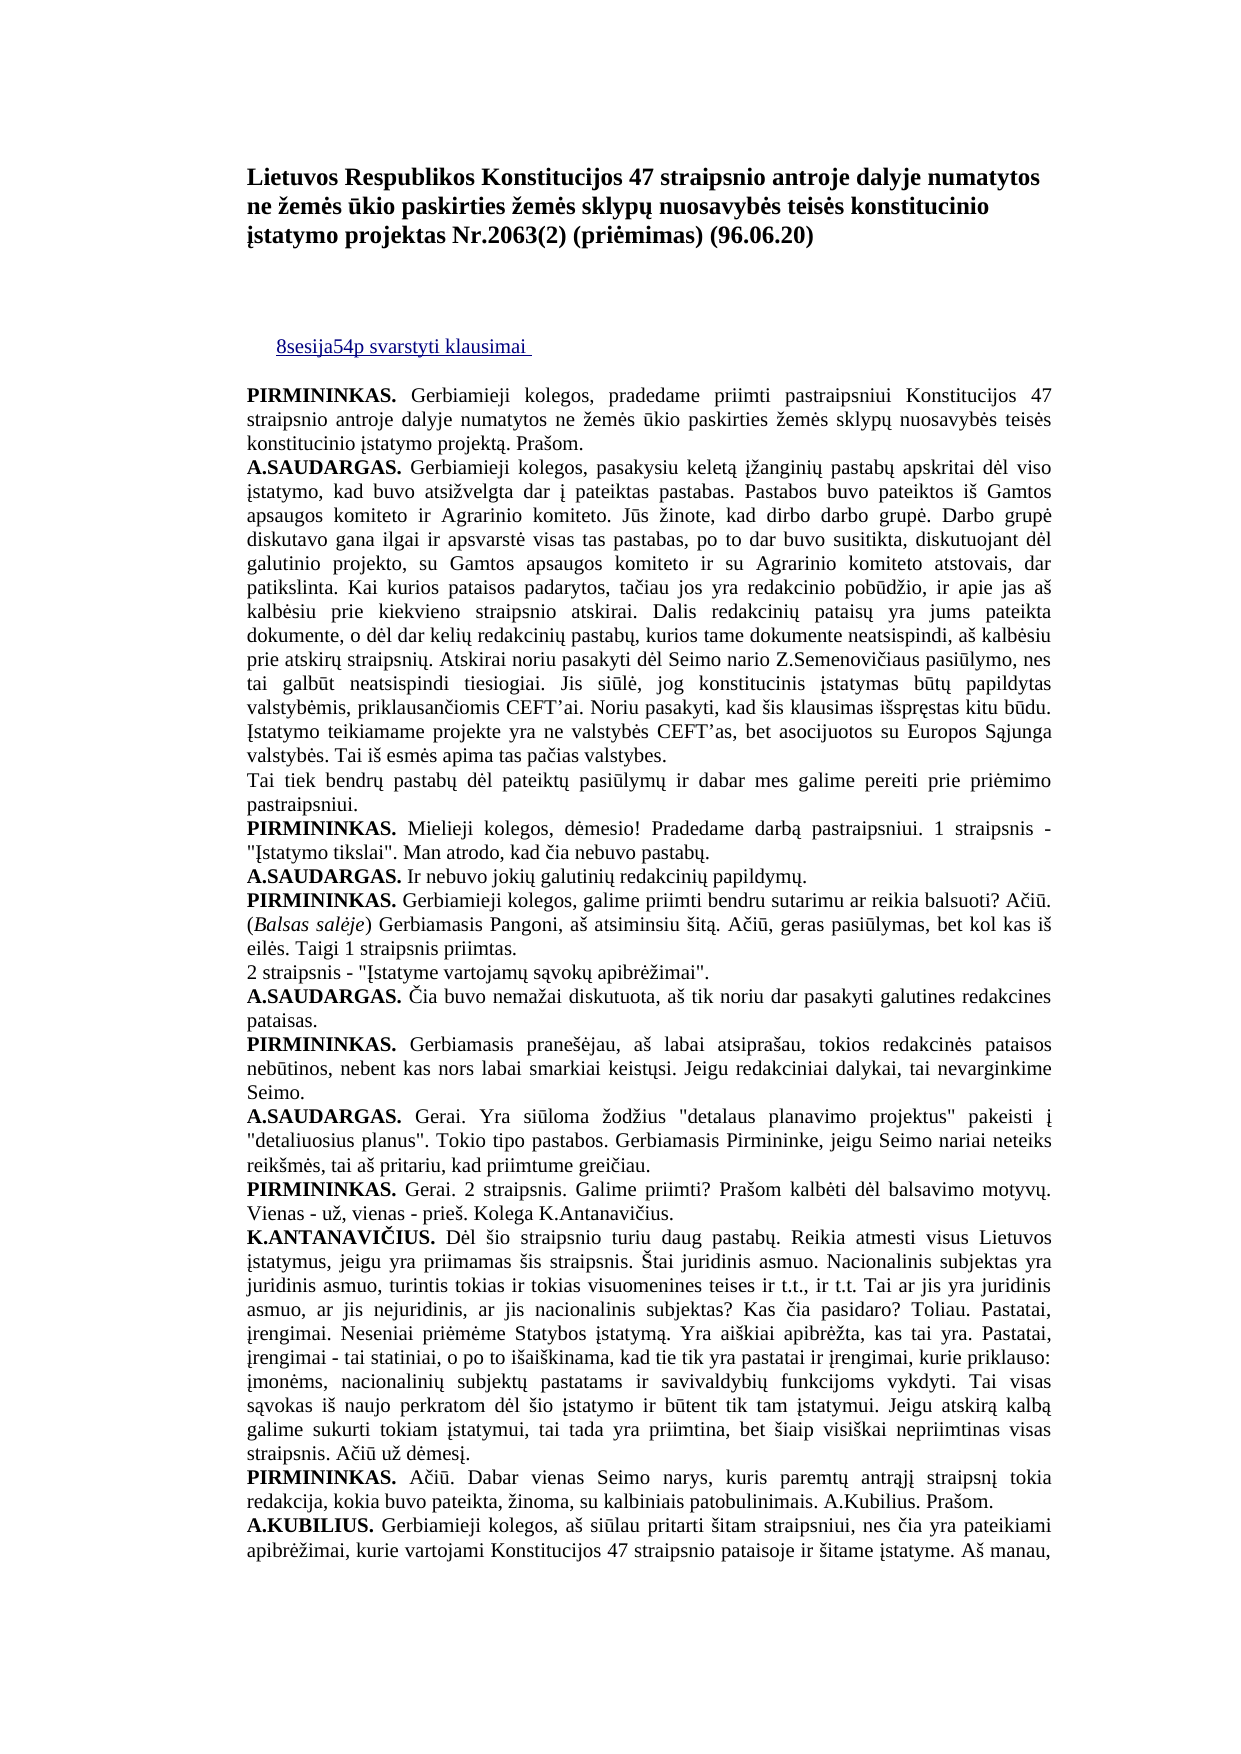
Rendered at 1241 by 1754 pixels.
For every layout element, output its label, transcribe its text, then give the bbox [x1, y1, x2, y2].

text PIRMININKAS. Mielieji kolegos, dėmesio! Pradedame darbą pastraipsniui. 1 straipsnis - "Įstatymo tikslai". Man atrodo, kad čia nebuvo pastabų. [247, 816, 1053, 864]
text PIRMININKAS. Gerbiamieji kolegos, galime priimti bendru sutarimu ar reikia balsuoti? Ačiū. (Balsas salėje) Gerbiamasis Pangoni, aš atsiminsiu šitą. Ačiū, geras pasiūlymas, bet kol kas iš eilės. Taigi 1 straipsnis priimtas. [247, 888, 1053, 960]
text PIRMININKAS. Ačiū. Dabar vienas Seimo narys, kuris paremtų antrąjį straipsnį tokia redakcija, kokia buvo pateikta, žinoma, su kalbiniais patobulinimais. A.Kubilius. Prašom. [247, 1465, 1053, 1513]
text A.SAUDARGAS. Ir nebuvo jokių galutinių redakcinių papildymų. [247, 864, 1053, 888]
text A.SAUDARGAS. Gerbiamieji kolegos, pasakysiu keletą įžanginių pastabų apskritai dėl viso įstatymo, kad buvo atsižvelgta dar į pateiktas pastabas. Pastabos buvo pateiktos iš Gamtos apsaugos komiteto ir Agrarinio komiteto. Jūs žinote, kad dirbo darbo grupė. Darbo grupė diskutavo gana ilgai ir apsvarstė visas tas pastabas, po to dar buvo susitikta, diskutuojant dėl galutinio projekto, su Gamtos apsaugos komiteto ir su Agrarinio komiteto atstovais, dar patikslinta. Kai kurios pataisos padarytos, tačiau jos yra redakcinio pobūdžio, ir apie jas aš kalbėsiu prie kiekvieno straipsnio atskirai. Dalis redakcinių pataisų yra jums pateikta dokumente, o dėl dar kelių redakcinių pastabų, kurios tame dokumente neatsispindi, aš kalbėsiu prie atskirų straipsnių. Atskirai noriu pasakyti dėl Seimo nario Z.Semenovičiaus pasiūlymo, nes tai galbūt neatsispindi tiesiogiai. Jis siūlė, jog konstitucinis įstatymas būtų papildytas valstybėmis, priklausančiomis CEFT’ai. Noriu pasakyti, kad šis klausimas išspręstas kitu būdu. Įstatymo teikiamame projekte yra ne valstybės CEFT’as, bet asocijuotos su Europos Sąjunga valstybės. Tai iš esmės apima tas pačias valstybes. [247, 455, 1053, 767]
text 8sesija54p svarstyti klausimai [247, 334, 1053, 358]
text PIRMININKAS. Gerbiamasis pranešėjau, aš labai atsiprašau, tokios redakcinės pataisos nebūtinos, nebent kas nors labai smarkiai keistųsi. Jeigu redakciniai dalykai, tai nevarginkime Seimo. [247, 1032, 1053, 1104]
text Tai tiek bendrų pastabų dėl pateiktų pasiūlymų ir dabar mes galime pereiti prie priėmimo pastraipsniui. [247, 767, 1053, 816]
text K.ANTANAVIČIUS. Dėl šio straipsnio turiu daug pastabų. Reikia atmesti visus Lietuvos įstatymus, jeigu yra priimamas šis straipsnis. Štai juridinis asmuo. Nacionalinis subjektas yra juridinis asmuo, turintis tokias ir tokias visuomenines teises ir t.t., ir t.t. Tai ar jis yra juridinis asmuo, ar jis nejuridinis, ar jis nacionalinis subjektas? Kas čia pasidaro? Toliau. Pastatai, įrengimai. Neseniai priėmėme Statybos įstatymą. Yra aiškiai apibrėžta, kas tai yra. Pastatai, įrengimai - tai statiniai, o po to išaiškinama, kad tie tik yra pastatai ir įrengimai, kurie priklauso: įmonėms, nacionalinių subjektų pastatams ir savivaldybių funkcijoms vykdyti. Tai visas sąvokas iš naujo perkratom dėl šio įstatymo ir būtent tik tam įstatymui. Jeigu atskirą kalbą galime sukurti tokiam įstatymui, tai tada yra priimtina, bet šiaip visiškai nepriimtinas visas straipsnis. Ačiū už dėmesį. [247, 1225, 1053, 1465]
text PIRMININKAS. Gerai. 2 straipsnis. Galime priimti? Prašom kalbėti dėl balsavimo motyvų. Vienas - už, vienas - prieš. Kolega K.Antanavičius. [247, 1177, 1053, 1225]
text Lietuvos Respublikos Konstitucijos 47 straipsnio antroje dalyje numatytos ne žemės ūkio paskirties žemės sklypų nuosavybės teisės konstitucinio įstatymo projektas Nr.2063(2) (priėmimas) (96.06.20) [247, 162, 1053, 249]
text A.SAUDARGAS. Gerai. Yra siūloma žodžius "detalaus planavimo projektus" pakeisti į "detaliuosius planus". Tokio tipo pastabos. Gerbiamasis Pirmininke, jeigu Seimo nariai neteiks reikšmės, tai aš pritariu, kad priimtume greičiau. [247, 1104, 1053, 1177]
text A.KUBILIUS. Gerbiamieji kolegos, aš siūlau pritarti šitam straipsniui, nes čia yra pateikiami apibrėžimai, kurie vartojami Konstitucijos 47 straipsnio pataisoje ir šitame įstatyme. Aš manau, [247, 1513, 1053, 1562]
text A.SAUDARGAS. Čia buvo nemažai diskutuota, aš tik noriu dar pasakyti galutines redakcines pataisas. [247, 984, 1053, 1032]
text PIRMININKAS. Gerbiamieji kolegos, pradedame priimti pastraipsniui Konstitucijos 47 straipsnio antroje dalyje numatytos ne žemės ūkio paskirties žemės sklypų nuosavybės teisės konstitucinio įstatymo projektą. Prašom. [247, 382, 1053, 455]
text 2 straipsnis - "Įstatyme vartojamų sąvokų apibrėžimai". [247, 960, 1053, 984]
